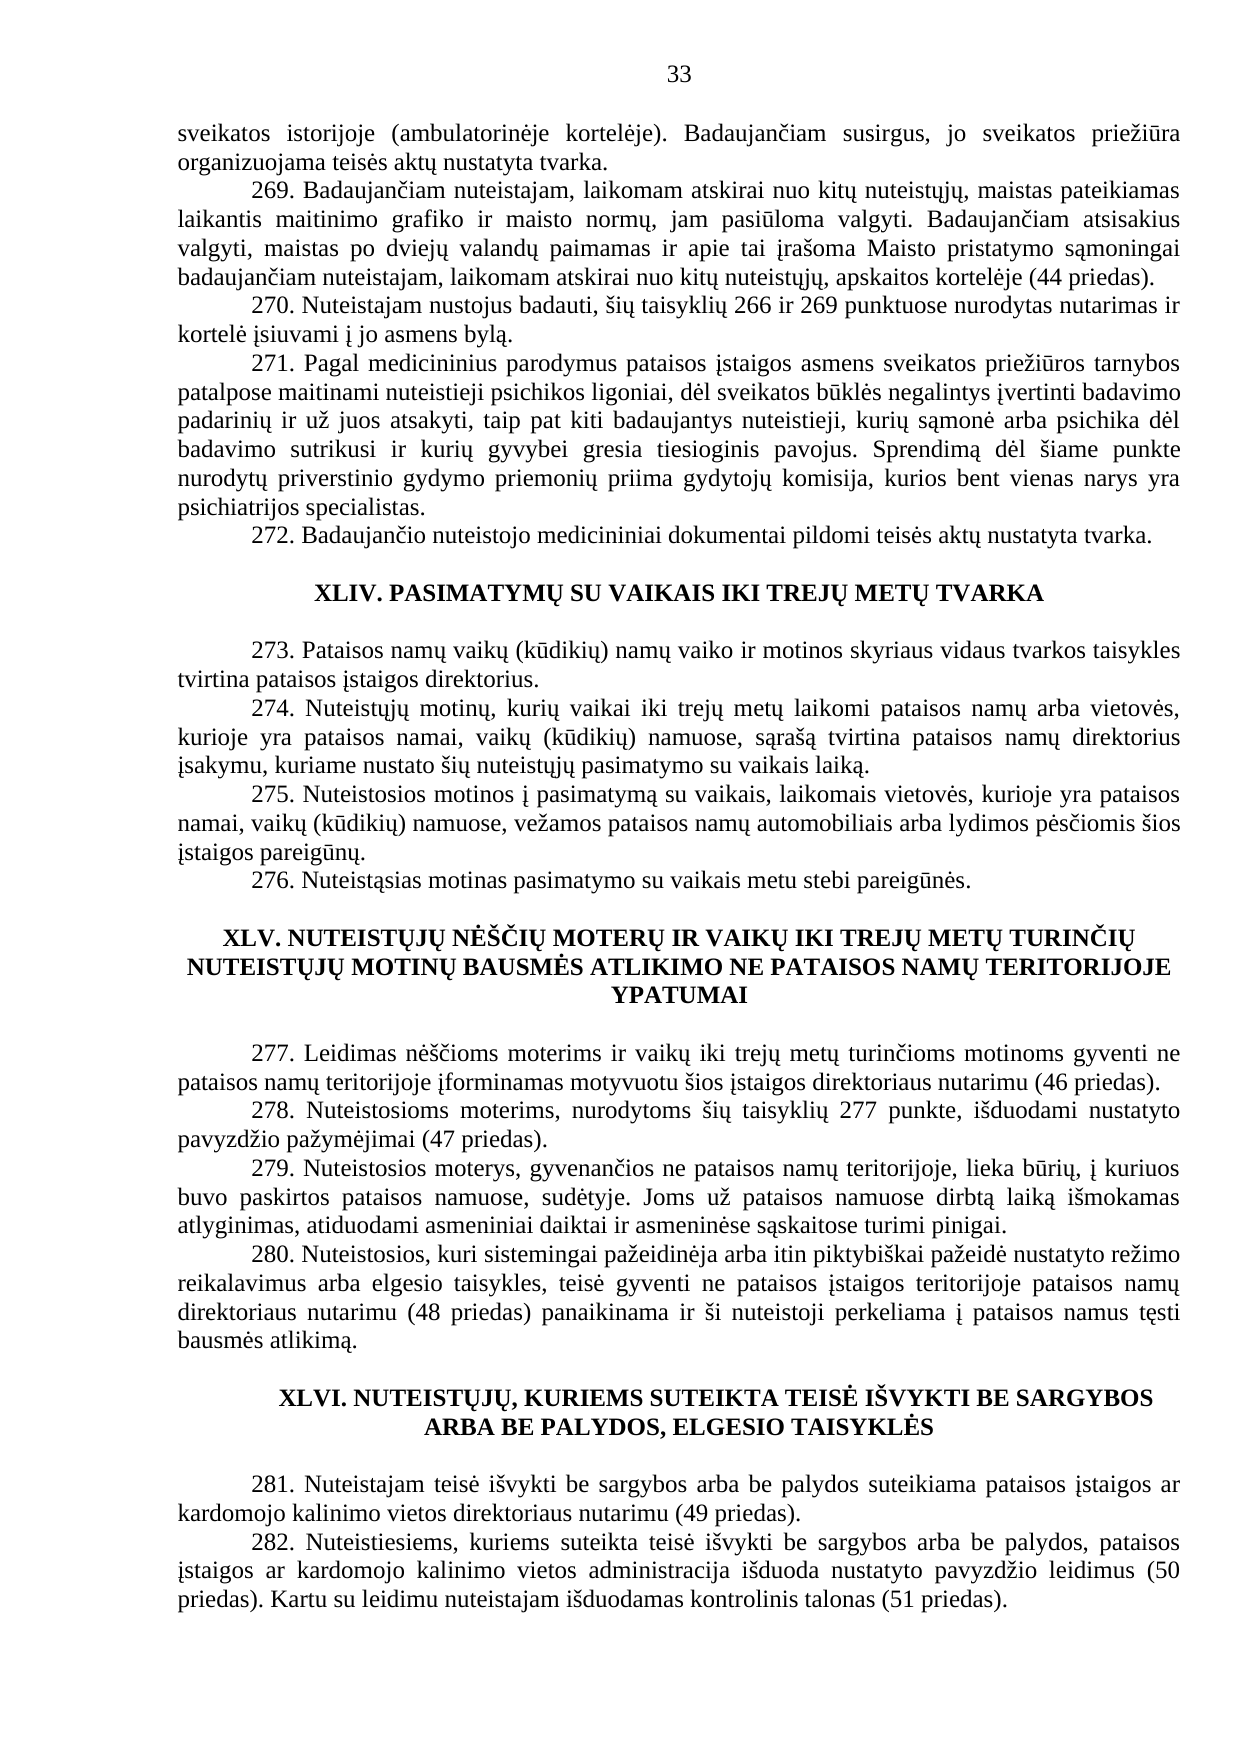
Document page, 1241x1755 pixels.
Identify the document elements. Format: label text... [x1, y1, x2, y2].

text 273. Pataisos namų vaikų (kūdikių) namų vaiko ir motinos skyriaus vidaus tvarkos taisykles tvirtina pataisos įstaigos direktorius. [177, 636, 1181, 693]
text 282. Nuteistiesiems, kuriems suteikta teisė išvykti be sargybos arba be palydos, pataisos įstaigos ar kardomojo kalinimo vietos administracija išduoda nustatyto pavyzdžio leidimus (50 priedas). Kartu su leidimu nuteistajam išduodamas kontrolinis talonas (51 priedas). [177, 1527, 1181, 1613]
text XLV. NUTEISTŲJŲ NĖŠČIŲ MOTERŲ IR VAIKŲ IKI TREJŲ METŲ TURINČIŲ NUTEISTŲJŲ MOTINŲ BAUSMĖS ATLIKIMO NE PATAISOS NAMŲ TERITORIJOJE YPATUMAI [177, 923, 1181, 1009]
text sveikatos istorijoje (ambulatorinėje kortelėje). Badaujančiam susirgus, jo sveikatos priežiūra organizuojama teisės aktų nustatyta tvarka. [177, 118, 1181, 176]
text 269. Badaujančiam nuteistajam, laikomam atskirai nuo kitų nuteistųjų, maistas pateikiamas laikantis maitinimo grafiko ir maisto normų, jam pasiūloma valgyti. Badaujančiam atsisakius valgyti, maistas po dviejų valandų paimamas ir apie tai įrašoma Maisto pristatymo sąmoningai badaujančiam nuteistajam, laikomam atskirai nuo kitų nuteistųjų, apskaitos kortelėje (44 priedas). [177, 176, 1181, 291]
text 271. Pagal medicininius parodymus pataisos įstaigos asmens sveikatos priežiūros tarnybos patalpose maitinami nuteistieji psichikos ligoniai, dėl sveikatos būklės negalintys įvertinti badavimo padarinių ir už juos atsakyti, taip pat kiti badaujantys nuteistieji, kurių sąmonė arba psichika dėl badavimo sutrikusi ir kurių gyvybei gresia tiesioginis pavojus. Sprendimą dėl šiame punkte nurodytų priverstinio gydymo priemonių priima gydytojų komisija, kurios bent vienas narys yra psichiatrijos specialistas. [177, 348, 1181, 521]
text 280. Nuteistosios, kuri sistemingai pažeidinėja arba itin piktybiškai pažeidė nustatyto režimo reikalavimus arba elgesio taisykles, teisė gyventi ne pataisos įstaigos teritorijoje pataisos namų direktoriaus nutarimu (48 priedas) panaikinama ir ši nuteistoji perkeliama į pataisos namus tęsti bausmės atlikimą. [177, 1239, 1181, 1354]
text 274. Nuteistųjų motinų, kurių vaikai iki trejų metų laikomi pataisos namų arba vietovės, kurioje yra pataisos namai, vaikų (kūdikių) namuose, sąrašą tvirtina pataisos namų direktorius įsakymu, kuriame nustato šių nuteistųjų pasimatymo su vaikais laiką. [177, 693, 1181, 779]
text 279. Nuteistosios moterys, gyvenančios ne pataisos namų teritorijoje, lieka būrių, į kuriuos buvo paskirtos pataisos namuose, sudėtyje. Joms už pataisos namuose dirbtą laiką išmokamas atlyginimas, atiduodami asmeniniai daiktai ir asmeninėse sąskaitose turimi pinigai. [177, 1153, 1181, 1239]
text 270. Nuteistajam nustojus badauti, šių taisyklių 266 ir 269 punktuose nurodytas nutarimas ir kortelė įsiuvami į jo asmens bylą. [177, 291, 1181, 348]
text 278. Nuteistosioms moterims, nurodytoms šių taisyklių 277 punkte, išduodami nustatyto pavyzdžio pažymėjimai (47 priedas). [177, 1096, 1181, 1153]
text 277. Leidimas nėščioms moterims ir vaikų iki trejų metų turinčioms motinoms gyventi ne pataisos namų teritorijoje įforminamas motyvuotu šios įstaigos direktoriaus nutarimu (46 priedas). [177, 1038, 1181, 1096]
text 276. Nuteistąsias motinas pasimatymo su vaikais metu stebi pareigūnės. [177, 866, 1181, 894]
text 272. Badaujančio nuteistojo medicininiai dokumentai pildomi teisės aktų nustatyta tvarka. [177, 521, 1181, 549]
text 281. Nuteistajam teisė išvykti be sargybos arba be palydos suteikiama pataisos įstaigos ar kardomojo kalinimo vietos direktoriaus nutarimu (49 priedas). [177, 1469, 1181, 1527]
text 275. Nuteistosios motinos į pasimatymą su vaikais, laikomais vietovės, kurioje yra pataisos namai, vaikų (kūdikių) namuose, vežamos pataisos namų automobiliais arba lydimos pėsčiomis šios įstaigos pareigūnų. [177, 779, 1181, 866]
text XLIV. PASIMATYMŲ SU VAIKAIS IKI TREJŲ METŲ TVARKA [177, 578, 1181, 607]
text XLVI. NUTEISTŲJŲ, KURIEMS SUTEIKTA TEISĖ IŠVYKTI BE SARGYBOS ARBA BE PALYDOS, ELGESIO TAISYKLĖS [177, 1383, 1181, 1441]
